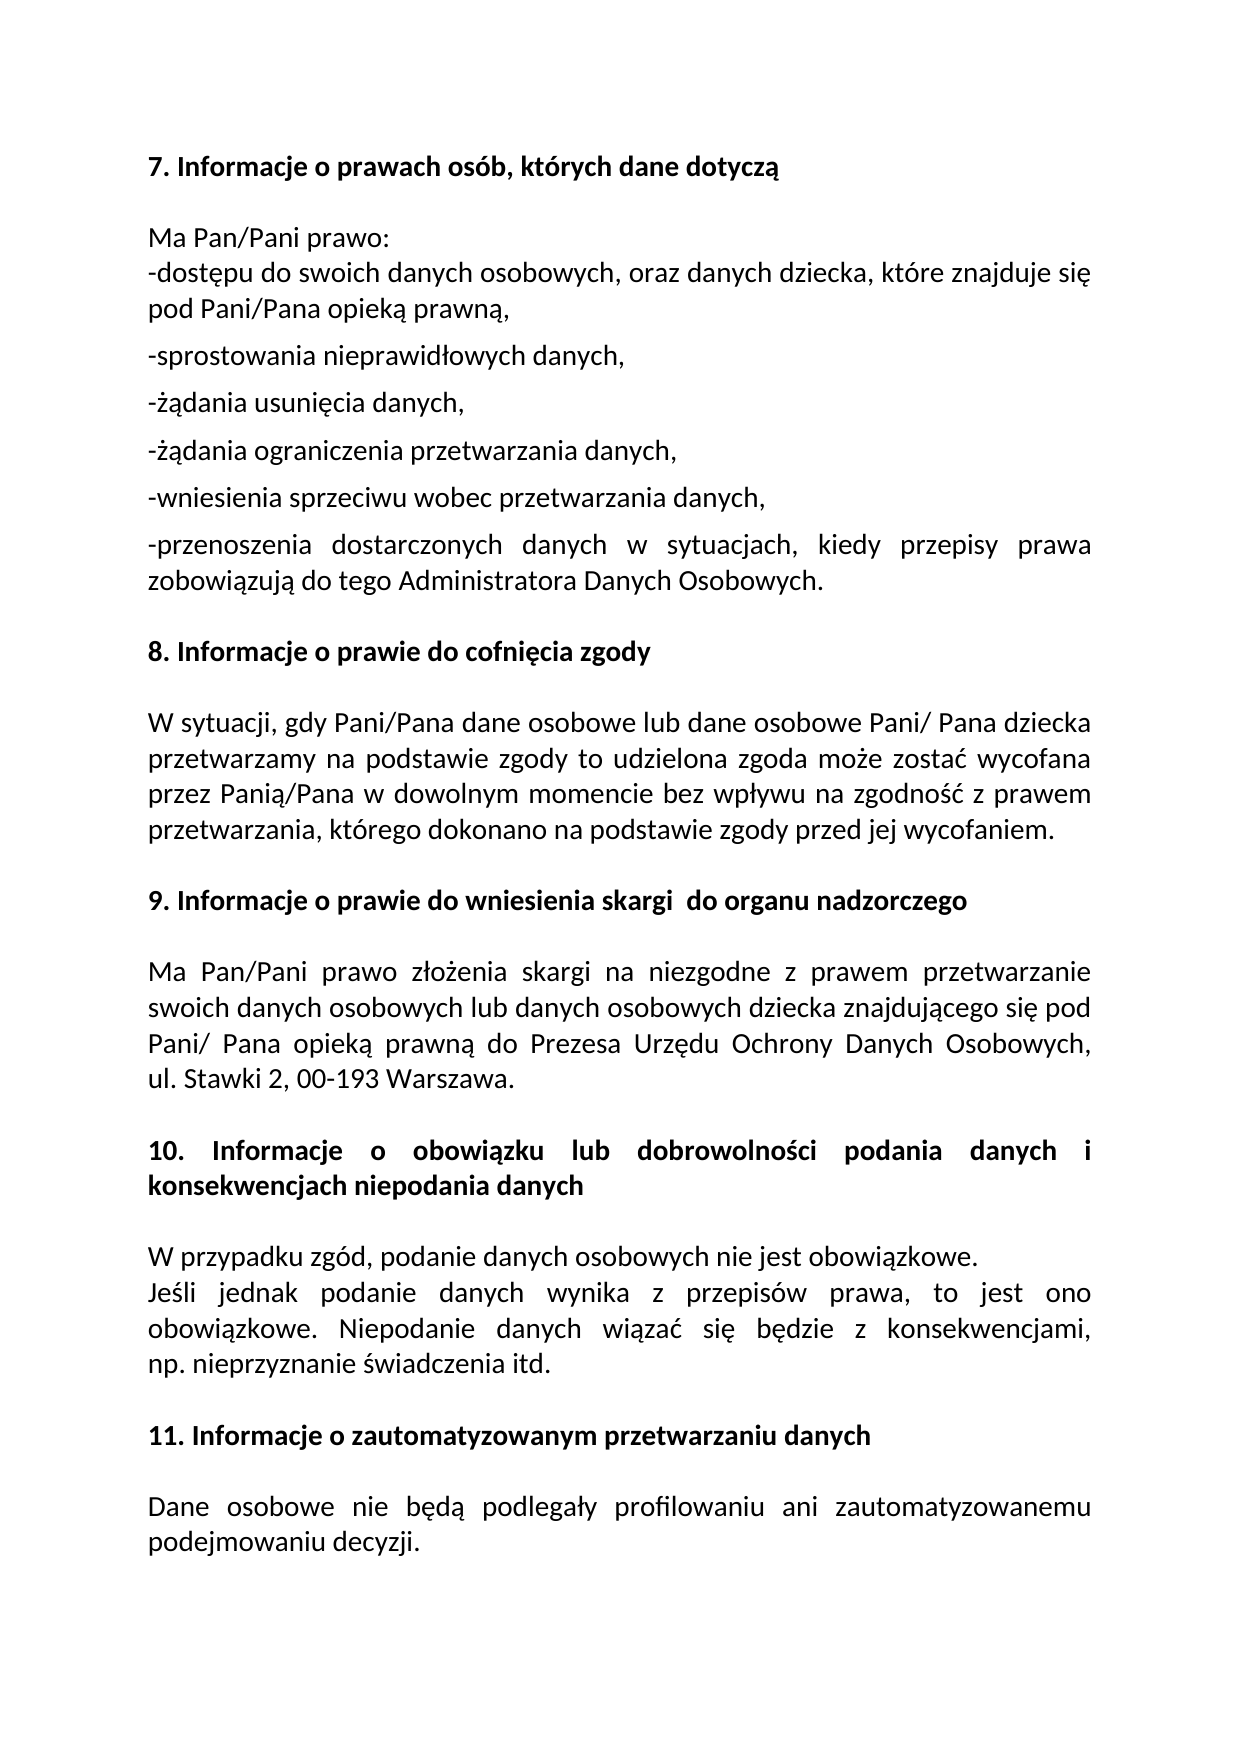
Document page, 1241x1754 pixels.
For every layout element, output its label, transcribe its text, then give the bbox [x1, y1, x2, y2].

text -wniesienia sprzeciwu wobec przetwarzania danych, [148, 479, 1093, 514]
text 7. Informacje o prawach osób, których dane dotyczą [148, 148, 1093, 183]
text -przenoszenia dostarczonych danych w sytuacjach, kiedy przepisy prawa zobowiązują do tego Administratora Danych Osobowych. [148, 526, 1093, 597]
text 8. Informacje o prawie do cofnięcia zgody [148, 633, 1093, 668]
text W przypadku zgód, podanie danych osobowych nie jest obowiązkowe. [148, 1238, 1093, 1274]
text 10. Informacje o obowiązku lub dobrowolności podania danych i konsekwencjach niepodania danych [148, 1132, 1093, 1203]
text -żądania usunięcia danych, [148, 384, 1093, 420]
text -sprostowania nieprawidłowych danych, [148, 337, 1093, 373]
text -dostępu do swoich danych osobowych, oraz danych dziecka, które znajduje się pod Pani/Pana opieką prawną, [148, 254, 1093, 326]
text W sytuacji, gdy Pani/Pana dane osobowe lub dane osobowe Pani/ Pana dziecka przetwarzamy na podstawie zgody to udzielona zgoda może zostać wycofana przez Panią/Pana w dowolnym momencie bez wpływu na zgodność z prawem przetwarzania, którego dokonano na podstawie zgody przed jej wycofaniem. [148, 704, 1093, 847]
text 9. Informacje o prawie do wniesienia skargi do organu nadzorczego [148, 882, 1093, 918]
text Ma Pan/Pani prawo złożenia skargi na niezgodne z prawem przetwarzanie swoich danych osobowych lub danych osobowych dziecka znajdującego się pod Pani/ Pana opieką prawną do Prezesa Urzędu Ochrony Danych Osobowych, ul. Stawki 2, 00-193 Warszawa. [148, 953, 1093, 1096]
text Ma Pan/Pani prawo: [148, 219, 1093, 254]
text Jeśli jednak podanie danych wynika z przepisów prawa, to jest ono obowiązkowe. Niepodanie danych wiązać się będzie z konsekwencjami, np. nieprzyznanie świadczenia itd. [148, 1274, 1093, 1381]
text Dane osobowe nie będą podlegały profilowaniu ani zautomatyzowanemu podejmowaniu decyzji. [148, 1488, 1093, 1559]
text -żądania ograniczenia przetwarzania danych, [148, 432, 1093, 467]
text 11. Informacje o zautomatyzowanym przetwarzaniu danych [148, 1417, 1093, 1452]
